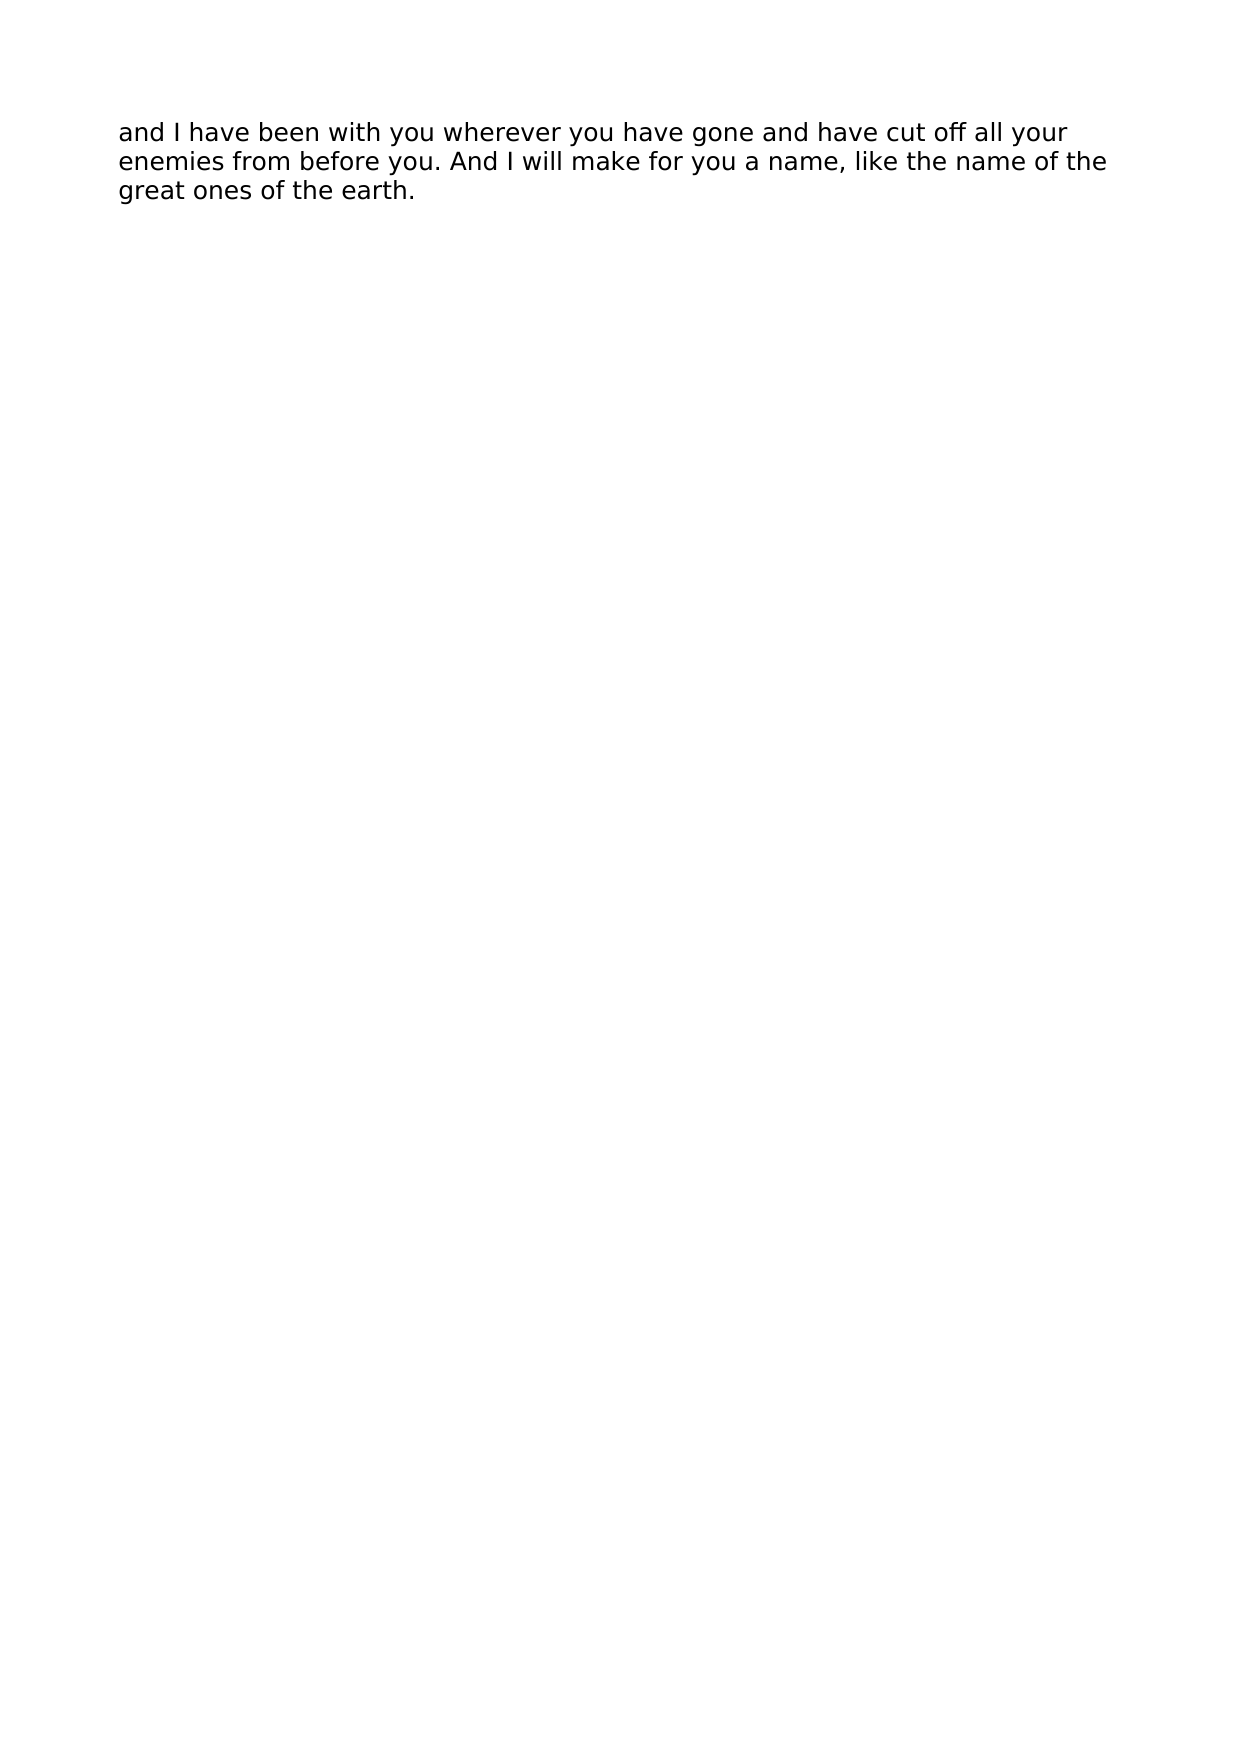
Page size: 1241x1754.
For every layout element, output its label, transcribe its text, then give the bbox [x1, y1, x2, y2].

text and I have been with you wherever you have gone and have cut off all your enemies from before you. And I will make for you a name, like the name of the great ones of the earth. [118, 118, 1122, 206]
